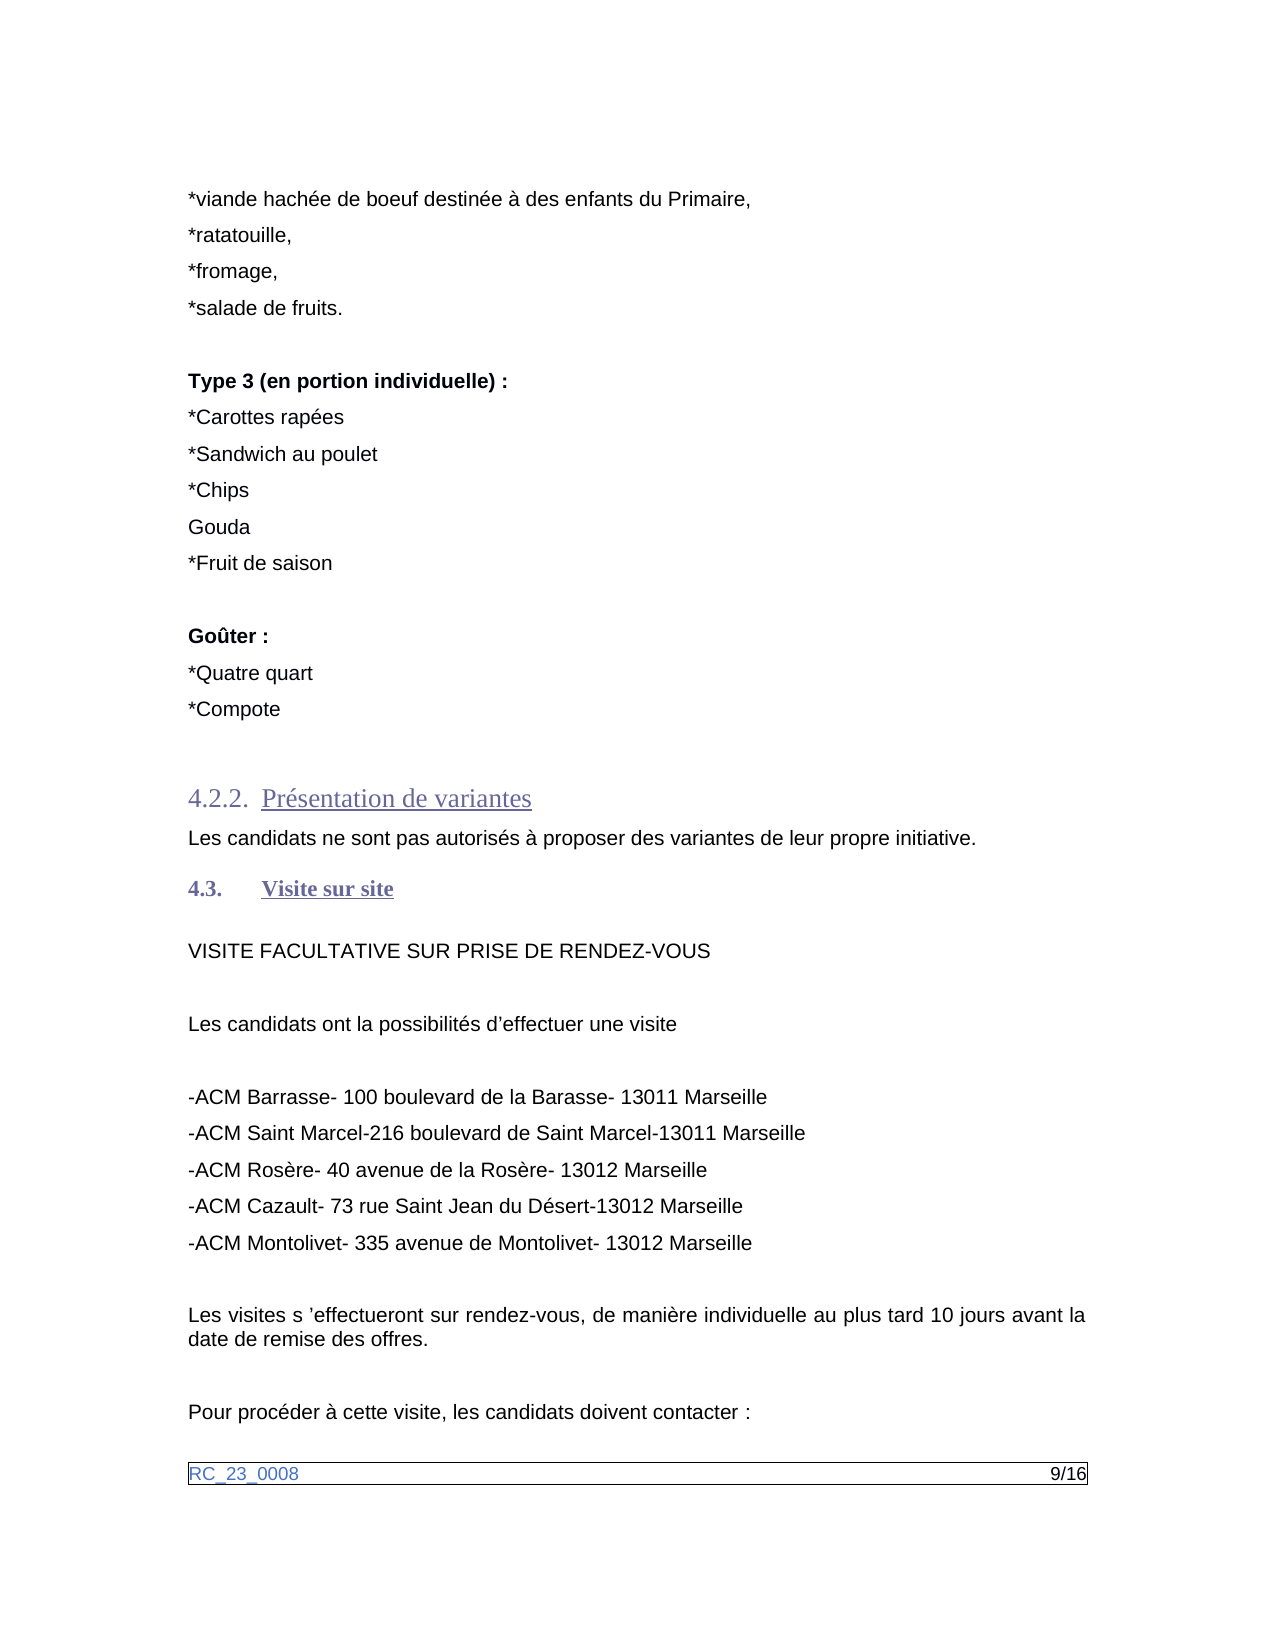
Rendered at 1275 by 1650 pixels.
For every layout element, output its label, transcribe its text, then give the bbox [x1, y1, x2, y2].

text *ratatouille, [188, 223, 1087, 247]
text *viande hachée de boeuf destinée à des enfants du Primaire, [188, 186, 1087, 210]
text Les visites s ’effectueront sur rendez-vous, de manière individuelle au plus tard 10 jours avant la date de remise des offres. [188, 1303, 1087, 1351]
text Gouda [188, 514, 1087, 538]
text Pour procéder à cette visite, les candidats doivent contacter : [188, 1400, 1087, 1424]
subtitle Visite sur site [188, 875, 1087, 901]
text *Sandwich au poulet [188, 442, 1087, 466]
text *Fruit de saison [188, 551, 1087, 575]
text Les candidats ne sont pas autorisés à proposer des variantes de leur propre initiative. [188, 826, 1087, 850]
text *fromage, [188, 259, 1087, 283]
text *Compote [188, 697, 1087, 721]
subtitle Présentation de variantes [188, 782, 1087, 813]
text -ACM Montolivet- 335 avenue de Montolivet- 13012 Marseille [188, 1230, 1087, 1254]
text *Quatre quart [188, 660, 1087, 684]
text Goûter : [188, 624, 1087, 648]
text -ACM Rosère- 40 avenue de la Rosère- 13012 Marseille [188, 1157, 1087, 1181]
text -ACM Barrasse- 100 boulevard de la Barasse- 13011 Marseille [188, 1084, 1087, 1108]
text *Carottes rapées [188, 405, 1087, 429]
text Type 3 (en portion individuelle) : [188, 369, 1087, 393]
text *Chips [188, 478, 1087, 502]
text -ACM Cazault- 73 rue Saint Jean du Désert-13012 Marseille [188, 1194, 1087, 1218]
text VISITE FACULTATIVE SUR PRISE DE RENDEZ-VOUS [188, 939, 1087, 963]
text Les candidats ont la possibilités d’effectuer une visite [188, 1012, 1087, 1036]
text -ACM Saint Marcel-216 boulevard de Saint Marcel-13011 Marseille [188, 1121, 1087, 1145]
text *salade de fruits. [188, 296, 1087, 320]
